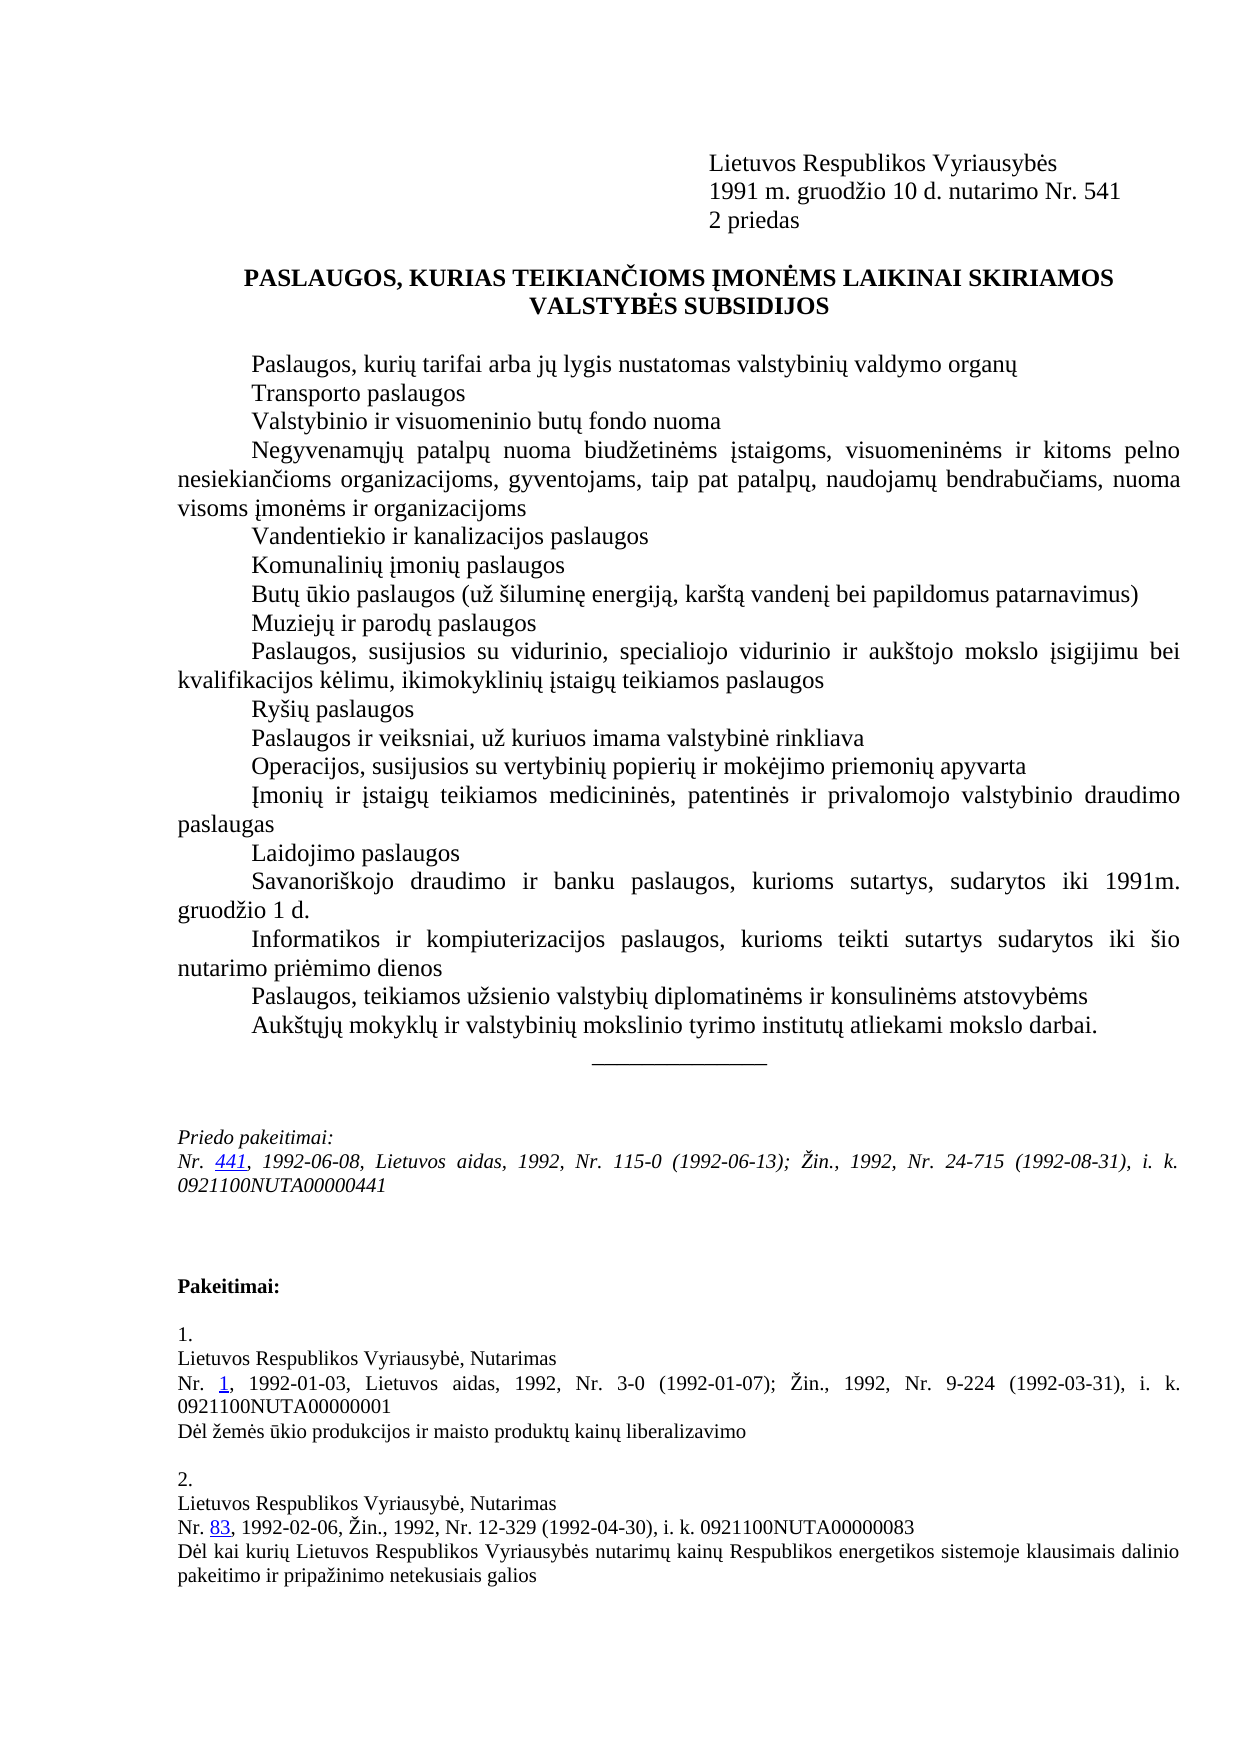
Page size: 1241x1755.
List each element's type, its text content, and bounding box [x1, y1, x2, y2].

text Paslaugos, teikiamos užsienio valstybių diplomatinėms ir konsulinėms atstovybėms [177, 981, 1181, 1010]
text Ryšių paslaugos [177, 694, 1181, 723]
text Dėl kai kurių Lietuvos Respublikos Vyriausybės nutarimų kainų Respublikos energetikos sistemoje klausimais dalinio pakeitimo ir pripažinimo netekusiais galios [177, 1539, 1181, 1587]
text Savanoriškojo draudimo ir banku paslaugos, kurioms sutartys, sudarytos iki 1991m. gruodžio 1 d. [177, 866, 1181, 924]
text PASLAUGOS, KURIAS TEIKIANČIOMS ĮMONĖMS LAIKINAI SKIRIAMOS VALSTYBĖS SUBSIDIJOS [177, 263, 1181, 320]
text Lietuvos Respublikos Vyriausybė, Nutarimas [177, 1346, 1181, 1370]
text Operacijos, susijusios su vertybinių popierių ir mokėjimo priemonių apyvarta [177, 751, 1181, 780]
text Vandentiekio ir kanalizacijos paslaugos [177, 521, 1181, 550]
text 1. [177, 1322, 1181, 1346]
text Priedo pakeitimai: [177, 1125, 1181, 1149]
text Komunalinių įmonių paslaugos [177, 550, 1181, 579]
text 2. [177, 1467, 1181, 1491]
text Nr. 441, 1992-06-08, Lietuvos aidas, 1992, Nr. 115-0 (1992-06-13); Žin., 1992, Nr. 24-715 (1992-08-31), i. k. 0921100NUTA00000441 [177, 1149, 1181, 1197]
text Aukštųjų mokyklų ir valstybinių mokslinio tyrimo institutų atliekami mokslo darbai. [177, 1010, 1181, 1039]
text Butų ūkio paslaugos (už šiluminę energiją, karštą vandenį bei papildomus patarnavimus) [177, 579, 1181, 608]
text 1991 m. gruodžio 10 d. nutarimo Nr. 541 [177, 176, 1181, 205]
text Lietuvos Respublikos Vyriausybės [709, 148, 1181, 176]
text Laidojimo paslaugos [177, 838, 1181, 866]
text Negyvenamųjų patalpų nuoma biudžetinėms įstaigoms, visuomeninėms ir kitoms pelno nesiekiančioms organizacijoms, gyventojams, taip pat patalpų, naudojamų bendrabučiams, nuoma visoms įmonėms ir organizacijoms [177, 435, 1181, 521]
text Muziejų ir parodų paslaugos [177, 608, 1181, 636]
text Paslaugos, kurių tarifai arba jų lygis nustatomas valstybinių valdymo organų [177, 349, 1181, 378]
text Dėl žemės ūkio produkcijos ir maisto produktų kainų liberalizavimo [177, 1418, 1181, 1443]
text Pakeitimai: [177, 1274, 1181, 1298]
text Įmonių ir įstaigų teikiamos medicininės, patentinės ir privalomojo valstybinio draudimo paslaugas [177, 780, 1181, 838]
text Nr. 83, 1992-02-06, Žin., 1992, Nr. 12-329 (1992-04-30), i. k. 0921100NUTA00000083 [177, 1515, 1181, 1539]
text Informatikos ir kompiuterizacijos paslaugos, kurioms teikti sutartys sudarytos iki šio nutarimo priėmimo dienos [177, 924, 1181, 981]
text Nr. 1, 1992-01-03, Lietuvos aidas, 1992, Nr. 3-0 (1992-01-07); Žin., 1992, Nr. 9-224 (1992-03-31), i. k. 0921100NUTA00000001 [177, 1370, 1181, 1418]
text Paslaugos ir veiksniai, už kuriuos imama valstybinė rinkliava [177, 723, 1181, 751]
text Lietuvos Respublikos Vyriausybė, Nutarimas [177, 1491, 1181, 1515]
text Transporto paslaugos [177, 378, 1181, 406]
text Valstybinio ir visuomeninio butų fondo nuoma [177, 406, 1181, 435]
text ______________ [177, 1039, 1181, 1068]
text Paslaugos, susijusios su vidurinio, specialiojo vidurinio ir aukštojo mokslo įsigijimu bei kvalifikacijos kėlimu, ikimokyklinių įstaigų teikiamos paslaugos [177, 636, 1181, 694]
text 2 priedas [177, 205, 1181, 234]
